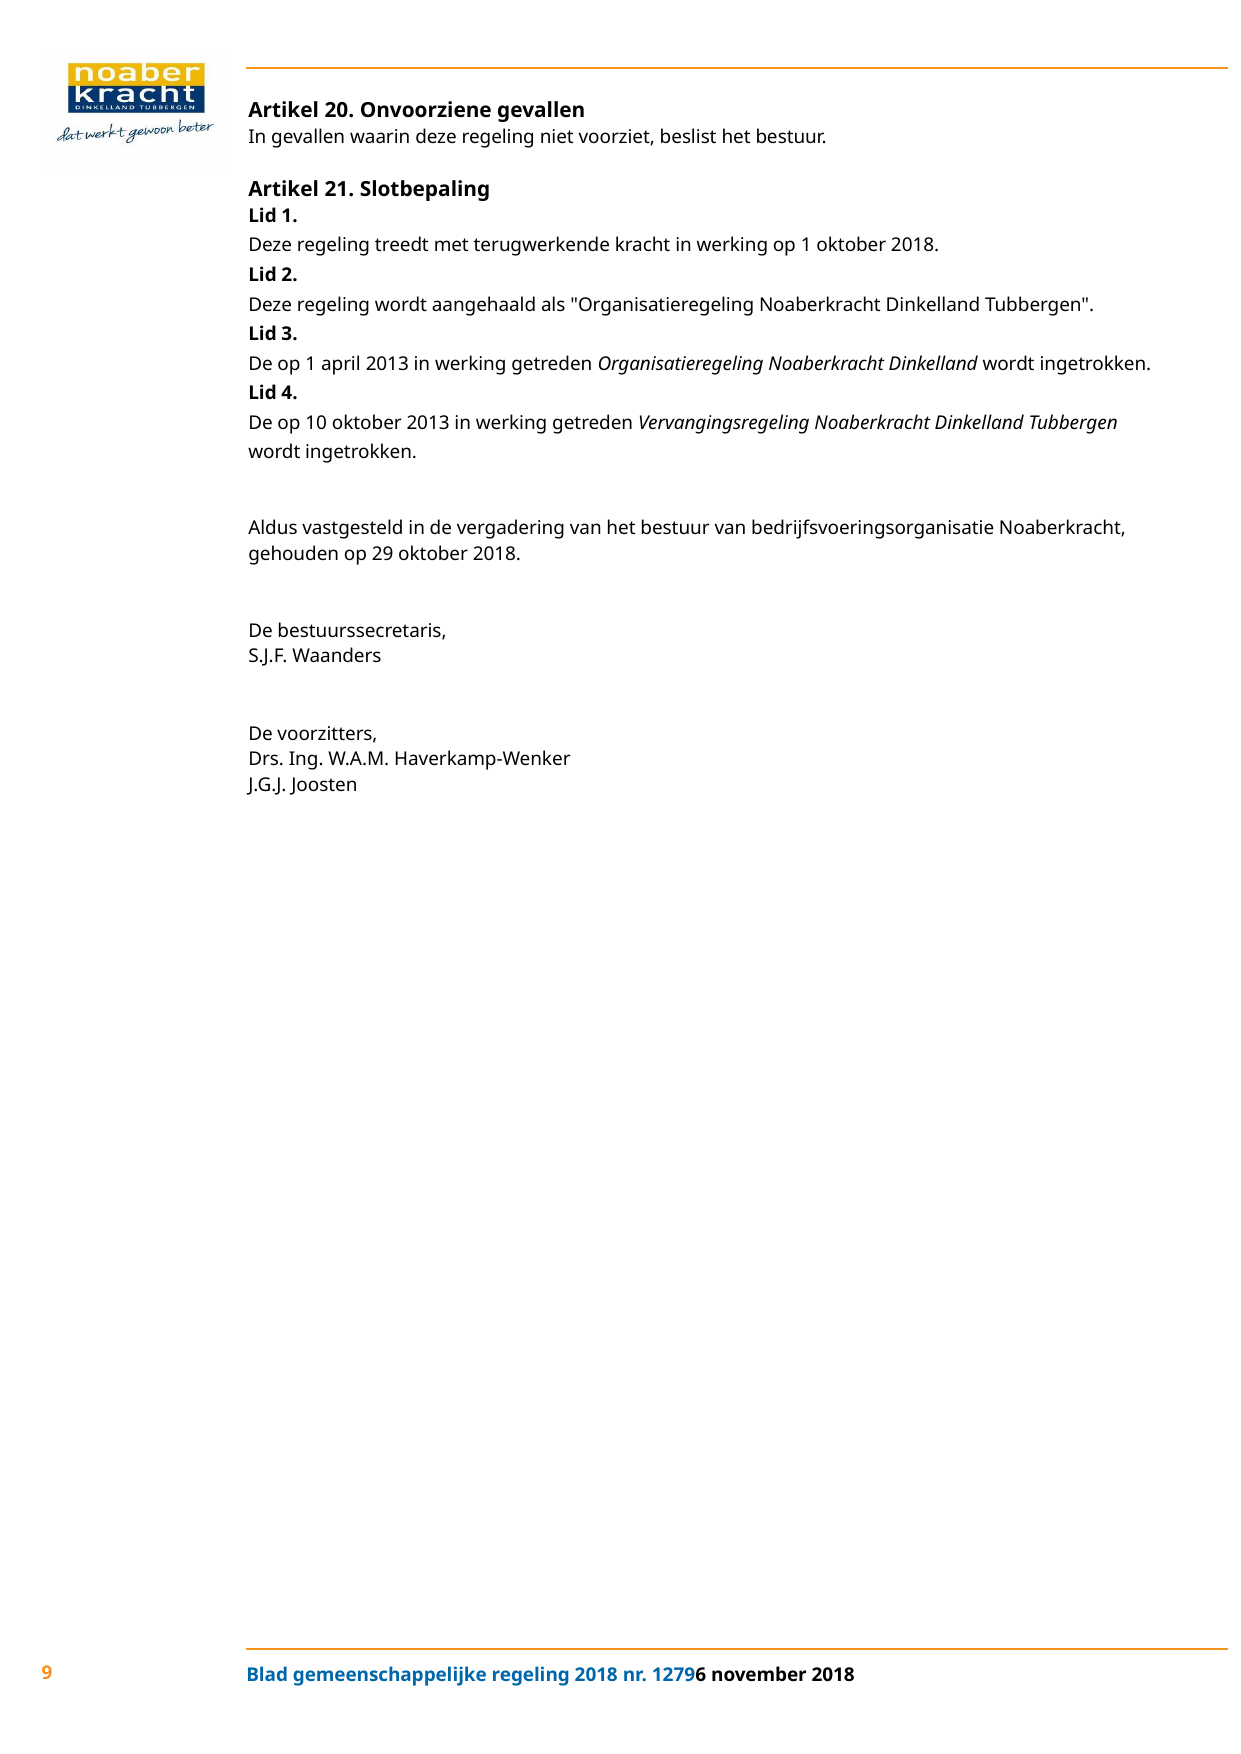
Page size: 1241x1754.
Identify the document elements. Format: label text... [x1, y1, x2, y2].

text S.J.F. Waanders [248, 643, 1152, 668]
text Aldus vastgesteld in de vergadering van het bestuur van bedrijfsvoeringsorganisatie Noaberkracht, gehouden op 29 oktober 2018. [248, 514, 1152, 565]
text Artikel 20. Onvoorziene gevallen [248, 95, 1152, 123]
text Lid 1. [248, 202, 1152, 228]
text De op 1 april 2013 in werking getreden Organisatieregeling Noaberkracht Dinkelland wordt ingetrokken. [248, 350, 1152, 376]
text Deze regeling treedt met terugwerkende kracht in werking op 1 oktober 2018. [248, 232, 1152, 257]
text In gevallen waarin deze regeling niet voorziet, beslist het bestuur. [248, 123, 1152, 149]
text J.G.J. Joosten [248, 771, 1152, 797]
text Drs. Ing. W.A.M. Haverkamp-Wenker [248, 746, 1152, 771]
text Deze regeling wordt aangehaald als "Organisatieregeling Noaberkracht Dinkelland Tubbergen". [248, 291, 1152, 317]
text Lid 4. [248, 379, 1152, 405]
picture [41, 47, 231, 172]
text Artikel 21. Slotbepaling [248, 174, 1152, 202]
text De voorzitters, [248, 720, 1152, 746]
text De bestuurssecretaris, [248, 617, 1152, 643]
text Lid 2. [248, 261, 1152, 287]
text Lid 3. [248, 320, 1152, 346]
text De op 10 oktober 2013 in werking getreden Vervangingsregeling Noaberkracht Dinkelland Tubbergen wordt ingetrokken. [248, 409, 1152, 464]
